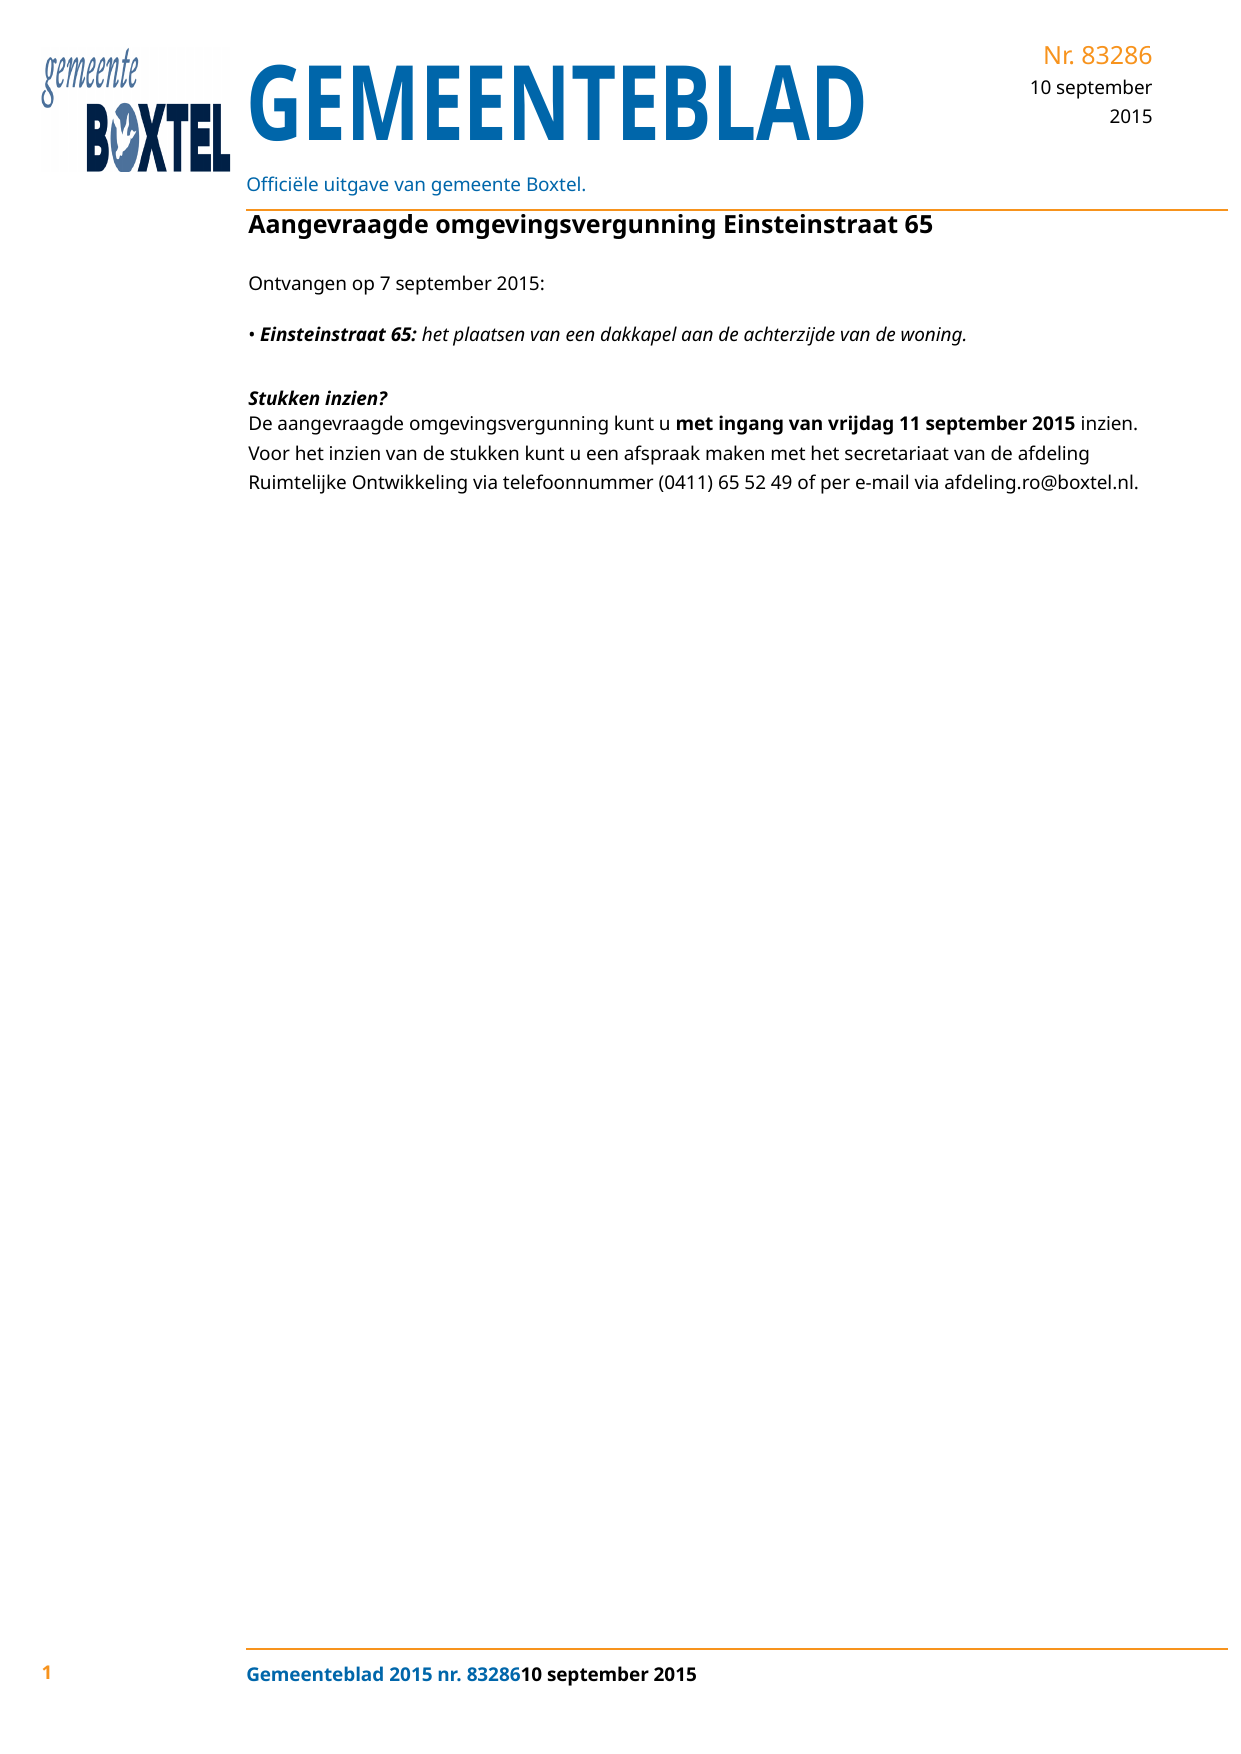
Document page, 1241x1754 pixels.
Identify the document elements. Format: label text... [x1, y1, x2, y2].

text Ontvangen op 7 september 2015: [248, 270, 1152, 296]
text De aangevraagde omgevingsvergunning kunt u met ingang van vrijdag 11 september 2015 inzien. Voor het inzien van de stukken kunt u een afspraak maken met het secretariaat van de afdeling Ruimtelijke Ontwikkeling via telefoonnummer (0411) 65 52 49 of per e-mail via afdeling.ro@boxtel.nl. [248, 410, 1152, 495]
text Stukken inzien? [248, 385, 1152, 410]
text Aangevraagde omgevingsvergunning Einsteinstraat 65 [248, 211, 1152, 241]
text • Einsteinstraat 65: het plaatsen van een dakkapel aan de achterzijde van de woning. [248, 321, 1152, 346]
picture [41, 47, 231, 172]
